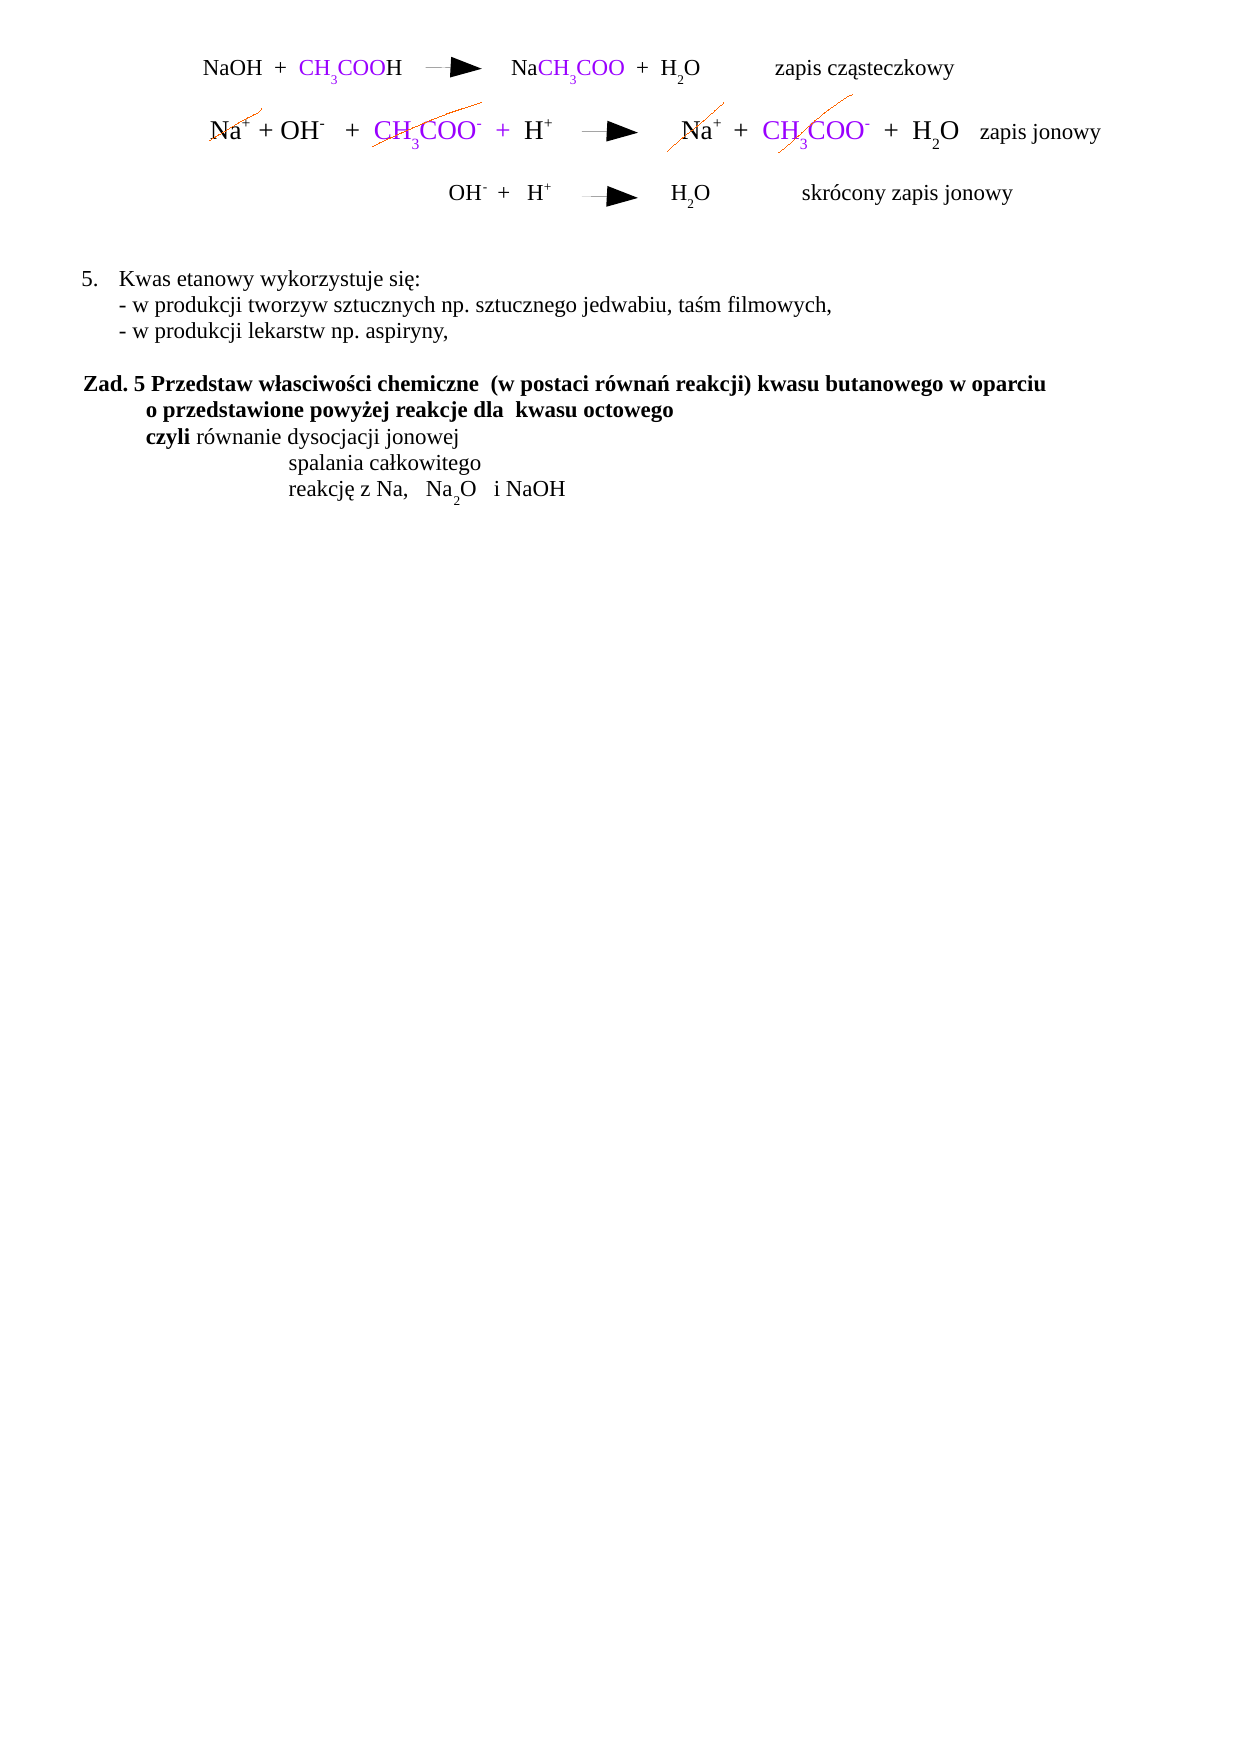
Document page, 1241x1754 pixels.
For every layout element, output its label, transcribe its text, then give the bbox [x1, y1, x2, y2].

text Zad. 5 Przedstaw własciwości chemiczne (w postaci równań reakcji) kwasu butanowego w oparciu [31, 370, 1208, 396]
text NaOH + CH3COOH NaCH3COO + H2O zapis cząsteczkowy [31, 54, 1208, 87]
text reakcję z Na, Na2O i NaOH [31, 475, 1208, 508]
list - w produkcji lekarstw np. aspiryny, [81, 317, 1208, 344]
list - w produkcji tworzyw sztucznych np. sztucznego jedwabiu, taśm filmowych, [81, 291, 1208, 317]
text czyli równanie dysocjacji jonowej [31, 423, 1208, 449]
text Na+ + OH- + CH3COO- + H+ Na+ + CH3COO- + H2O zapis jonowy [31, 114, 1208, 153]
text spalania całkowitego [31, 449, 1208, 475]
text OH- + H+ H2O skrócony zapis jonowy [31, 179, 1208, 212]
text o przedstawione powyżej reakcje dla kwasu octowego [31, 396, 1208, 423]
list Kwas etanowy wykorzystuje się: [81, 264, 1208, 291]
